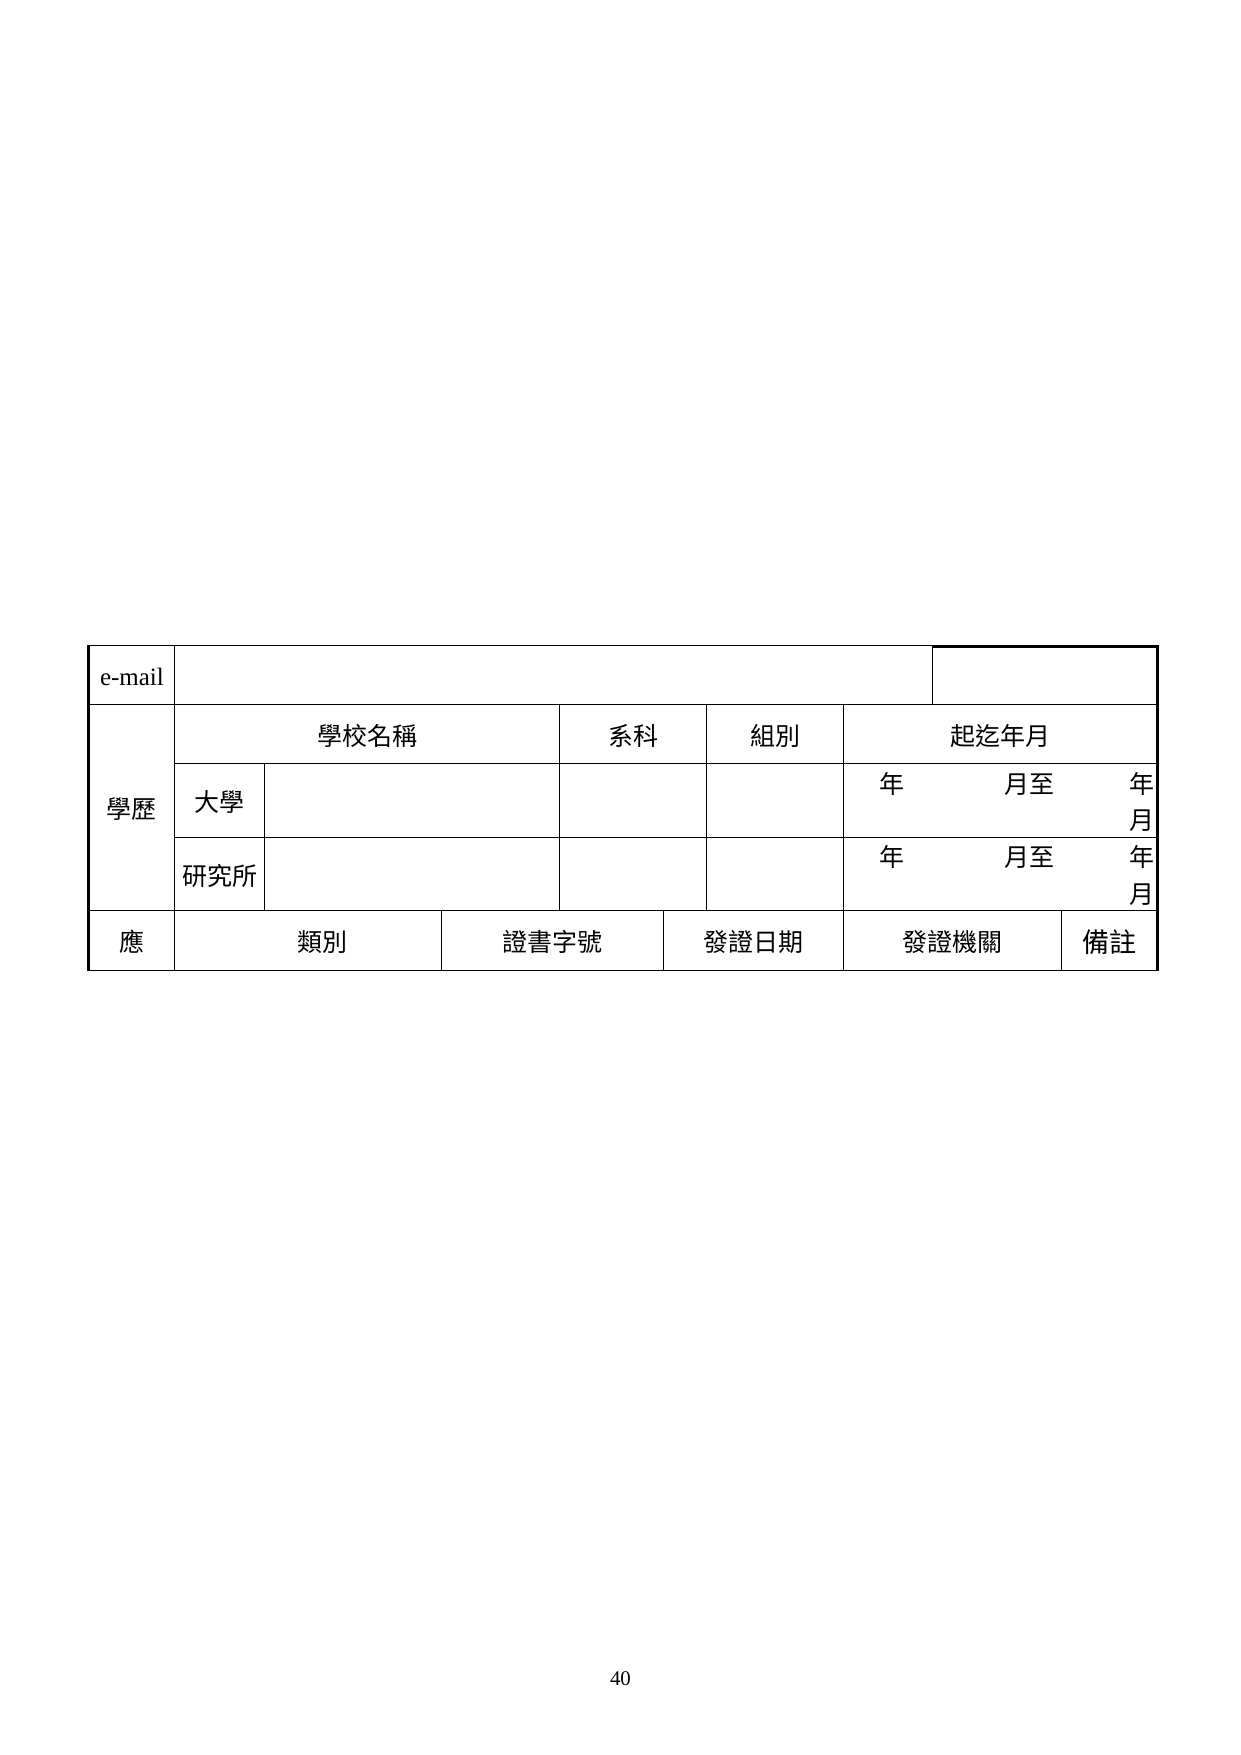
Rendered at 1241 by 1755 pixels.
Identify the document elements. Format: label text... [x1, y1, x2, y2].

table_cell 年 月至 年 月 [844, 838, 1156, 910]
table_cell 發證日期 [664, 911, 843, 969]
table_cell [175, 646, 932, 704]
table_cell 大學 [175, 764, 264, 837]
table_cell [265, 764, 559, 837]
table_cell 證書字號 [442, 911, 663, 969]
table_cell 類別 [175, 911, 441, 969]
table_cell [265, 838, 559, 910]
table_cell 發證機關 [844, 911, 1061, 969]
table_cell 學校名稱 [175, 705, 559, 763]
table_cell [707, 838, 843, 910]
table_cell 應 [90, 911, 174, 969]
table_cell 起迄年月 [844, 705, 1156, 763]
table_cell 組別 [707, 705, 843, 763]
table_cell e-mail [90, 646, 174, 704]
table_cell [707, 764, 843, 837]
table_cell [560, 838, 706, 910]
table_cell 備註 [1062, 911, 1156, 969]
table_cell 學歷 [90, 705, 174, 910]
table_header [933, 648, 1156, 704]
table_cell 系科 [560, 705, 706, 763]
table_cell [560, 764, 706, 837]
table_cell 研究所 [175, 838, 264, 910]
table_cell 年 月至 年 月 [844, 764, 1156, 837]
